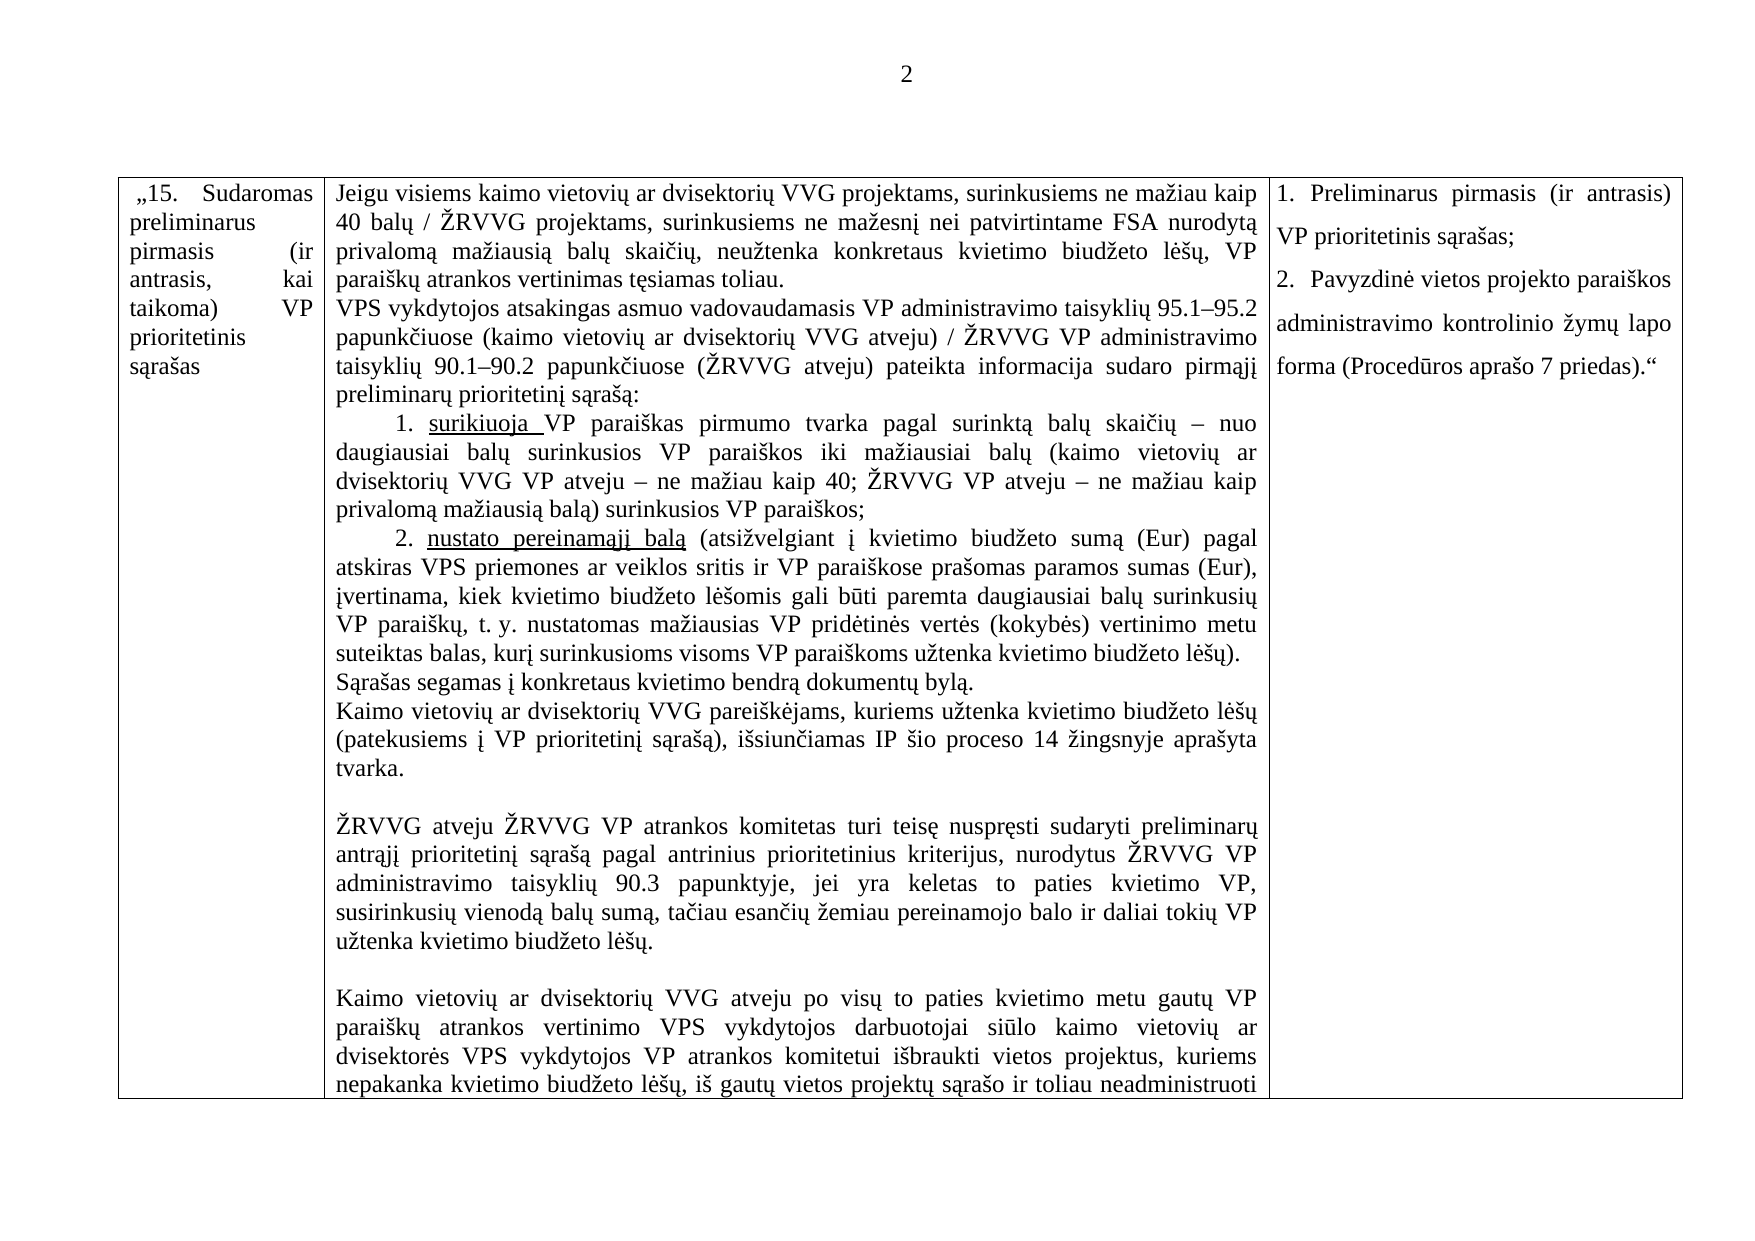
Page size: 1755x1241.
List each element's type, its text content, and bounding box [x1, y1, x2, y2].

table_header „15. Sudaromas preliminarus pirmasis (ir antrasis, kai taikoma) VP prioritetinis sąrašas [119, 178, 324, 1098]
table_header 1. Preliminarus pirmasis (ir antrasis) VP prioritetinis sąrašas; 2. Pavyzdinė vietos projekto paraiškos administravimo kontrolinio žymų lapo forma (Procedūros aprašo 7 priedas).“ [1270, 178, 1682, 1098]
table_header Jeigu visiems kaimo vietovių ar dvisektorių VVG projektams, surinkusiems ne mažiau kaip 40 balų / ŽRVVG projektams, surinkusiems ne mažesnį nei patvirtintame FSA nurodytą privalomą mažiausią balų skaičių, neužtenka konkretaus kvietimo biudžeto lėšų, VP paraiškų atrankos vertinimas tęsiamas toliau. VPS vykdytojos atsakingas asmuo vadovaudamasis VP administravimo taisyklių 95.1–95.2 papunkčiuose (kaimo vietovių ar dvisektorių VVG atveju) / ŽRVVG VP administravimo taisyklių 90.1–90.2 papunkčiuose (ŽRVVG atveju) pateikta informacija sudaro pirmąjį preliminarų prioritetinį sąrašą: 1. surikiuoja VP paraiškas pirmumo tvarka pagal surinktą balų skaičių – nuo daugiausiai balų surinkusios VP paraiškos iki mažiausiai balų (kaimo vietovių ar dvisektorių VVG VP atveju – ne mažiau kaip 40; ŽRVVG VP atveju – ne mažiau kaip privalomą mažiausią balą) surinkusios VP paraiškos; 2. nustato pereinamąjį balą (atsižvelgiant į kvietimo biudžeto sumą (Eur) pagal atskiras VPS priemones ar veiklos sritis ir VP paraiškose prašomas paramos sumas (Eur), įvertinama, kiek kvietimo biudžeto lėšomis gali būti paremta daugiausiai balų surinkusių VP paraiškų, t. y. nustatomas mažiausias VP pridėtinės vertės (kokybės) vertinimo metu suteiktas balas, kurį surinkusioms visoms VP paraiškoms užtenka kvietimo biudžeto lėšų). Sąrašas segamas į konkretaus kvietimo bendrą dokumentų bylą. Kaimo vietovių ar dvisektorių VVG pareiškėjams, kuriems užtenka kvietimo biudžeto lėšų (patekusiems į VP prioritetinį sąrašą), išsiunčiamas IP šio proceso 14 žingsnyje aprašyta tvarka. ŽRVVG atveju ŽRVVG VP atrankos komitetas turi teisę nuspręsti sudaryti preliminarų antrąjį prioritetinį sąrašą pagal antrinius prioritetinius kriterijus, nurodytus ŽRVVG VP administravimo taisyklių 90.3 papunktyje, jei yra keletas to paties kvietimo VP, susirinkusių vienodą balų sumą, tačiau esančių žemiau pereinamojo balo ir daliai tokių VP užtenka kvietimo biudžeto lėšų. Kaimo vietovių ar dvisektorių VVG atveju po visų to paties kvietimo metu gautų VP paraiškų atrankos vertinimo VPS vykdytojos darbuotojai siūlo kaimo vietovių ar dvisektorės VPS vykdytojos VP atrankos komitetui išbraukti vietos projektus, kuriems nepakanka kvietimo biudžeto lėšų, iš gautų vietos projektų sąrašo ir toliau neadministruoti [325, 178, 1269, 1098]
